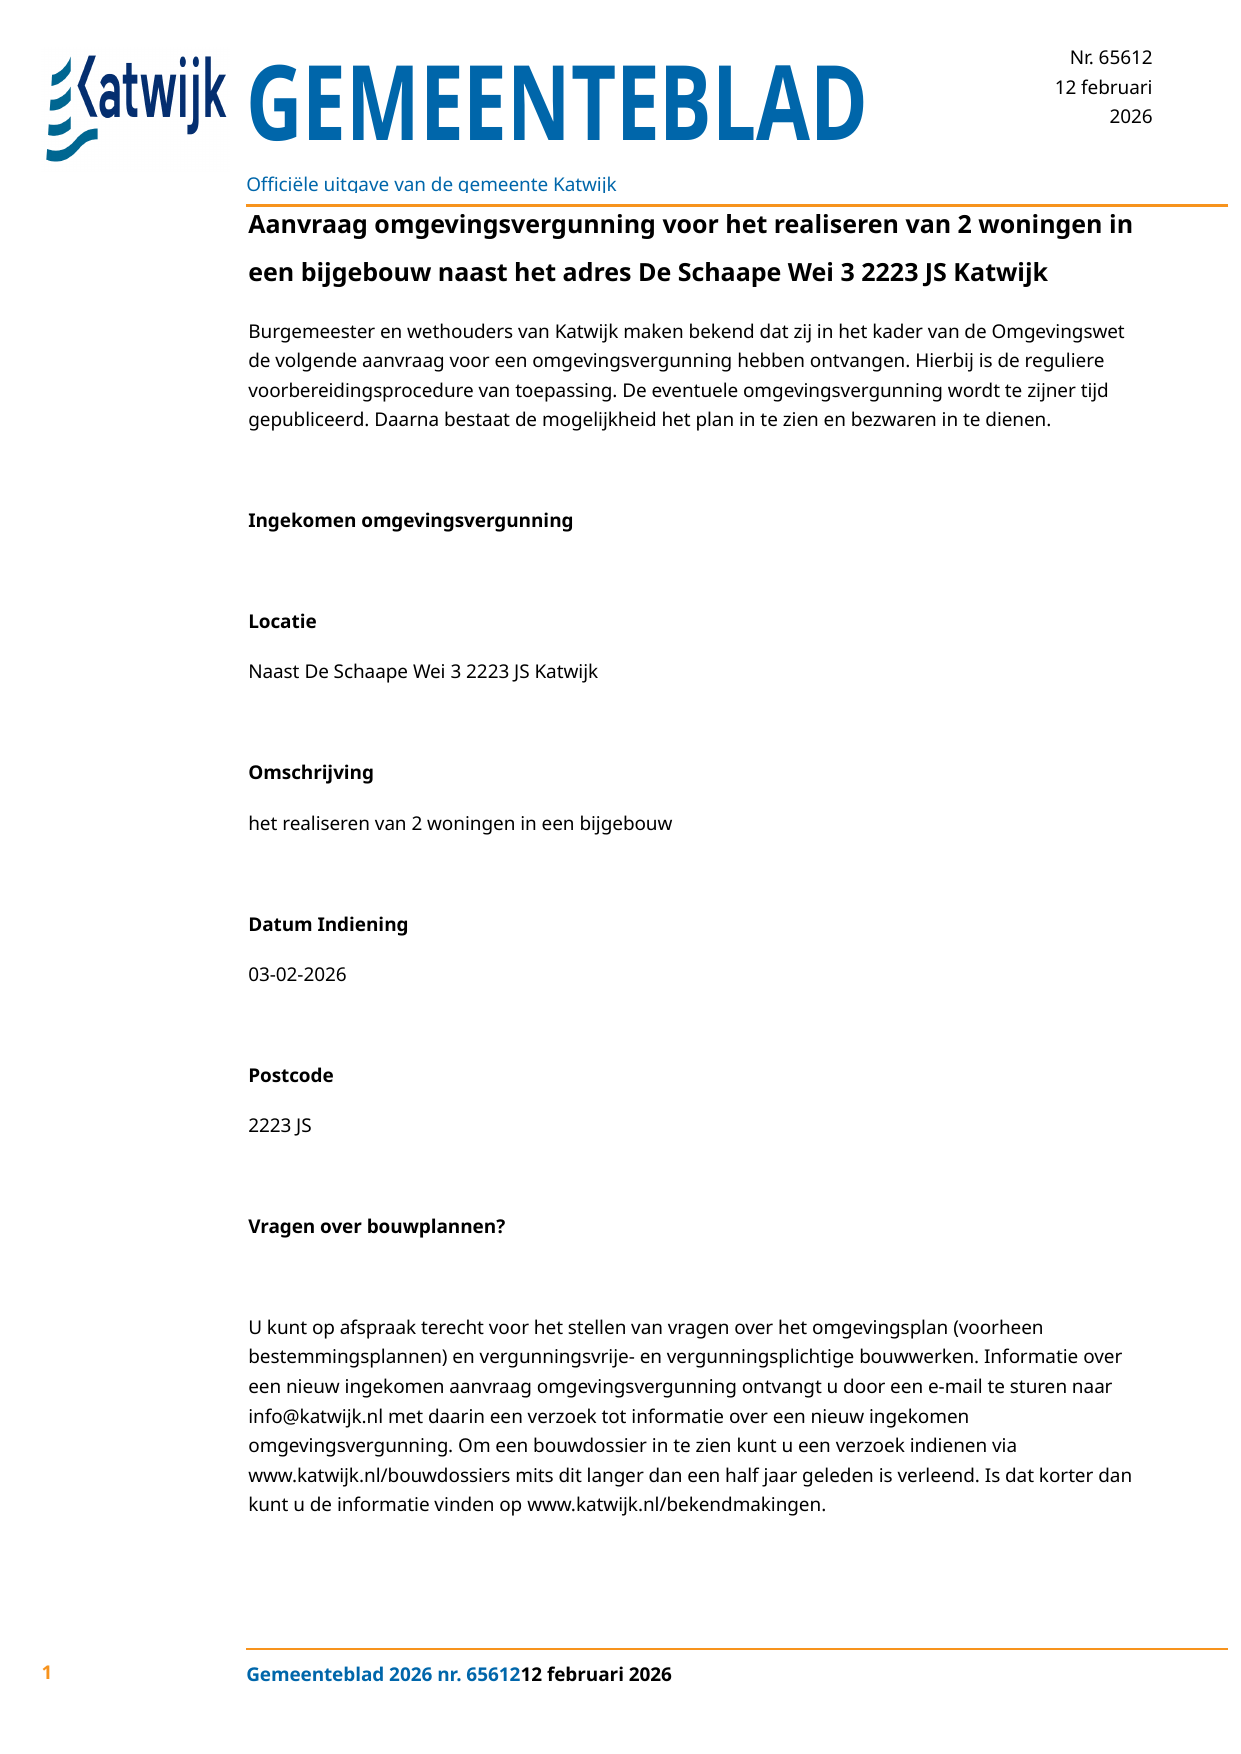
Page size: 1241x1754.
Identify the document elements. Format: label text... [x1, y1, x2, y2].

text Postcode [248, 1062, 1152, 1088]
text Ingekomen omgevingsvergunning [248, 507, 1152, 533]
text het realiseren van 2 woningen in een bijgebouw [248, 810, 1152, 836]
text Datum Indiening [248, 911, 1152, 937]
text U kunt op afspraak terecht voor het stellen van vragen over het omgevingsplan (voorheen bestemmingsplannen) en vergunningsvrije- en vergunningsplichtige bouwwerken. Informatie over een nieuw ingekomen aanvraag omgevingsvergunning ontvangt u door een e-mail te sturen naar info@katwijk.nl met daarin een verzoek tot informatie over een nieuw ingekomen omgevingsvergunning. Om een bouwdossier in te zien kunt u een verzoek indienen via www.katwijk.nl/bouwdossiers mits dit langer dan een half jaar geleden is verleend. Is dat korter dan kunt u de informatie vinden op www.katwijk.nl/bekendmakingen. [248, 1314, 1152, 1517]
text Locatie [248, 608, 1152, 634]
text 2223 JS [248, 1112, 1152, 1138]
text Omschrijving [248, 759, 1152, 785]
text 03-02-2026 [248, 961, 1152, 987]
text Aanvraag omgevingsvergunning voor het realiseren van 2 woningen in een bijgebouw naast het adres De Schaape Wei 3 2223 JS Katwijk [248, 207, 1152, 288]
text Vragen over bouwplannen? [248, 1213, 1152, 1239]
picture [41, 47, 231, 172]
text Naast De Schaape Wei 3 2223 JS Katwijk [248, 659, 1152, 684]
text Burgemeester en wethouders van Katwijk maken bekend dat zij in het kader van de Omgevingswet de volgende aanvraag voor een omgevingsvergunning hebben ontvangen. Hierbij is de reguliere voorbereidingsprocedure van toepassing. De eventuele omgevingsvergunning wordt te zijner tijd gepubliceerd. Daarna bestaat de mogelijkheid het plan in te zien en bezwaren in te dienen. [248, 318, 1152, 432]
